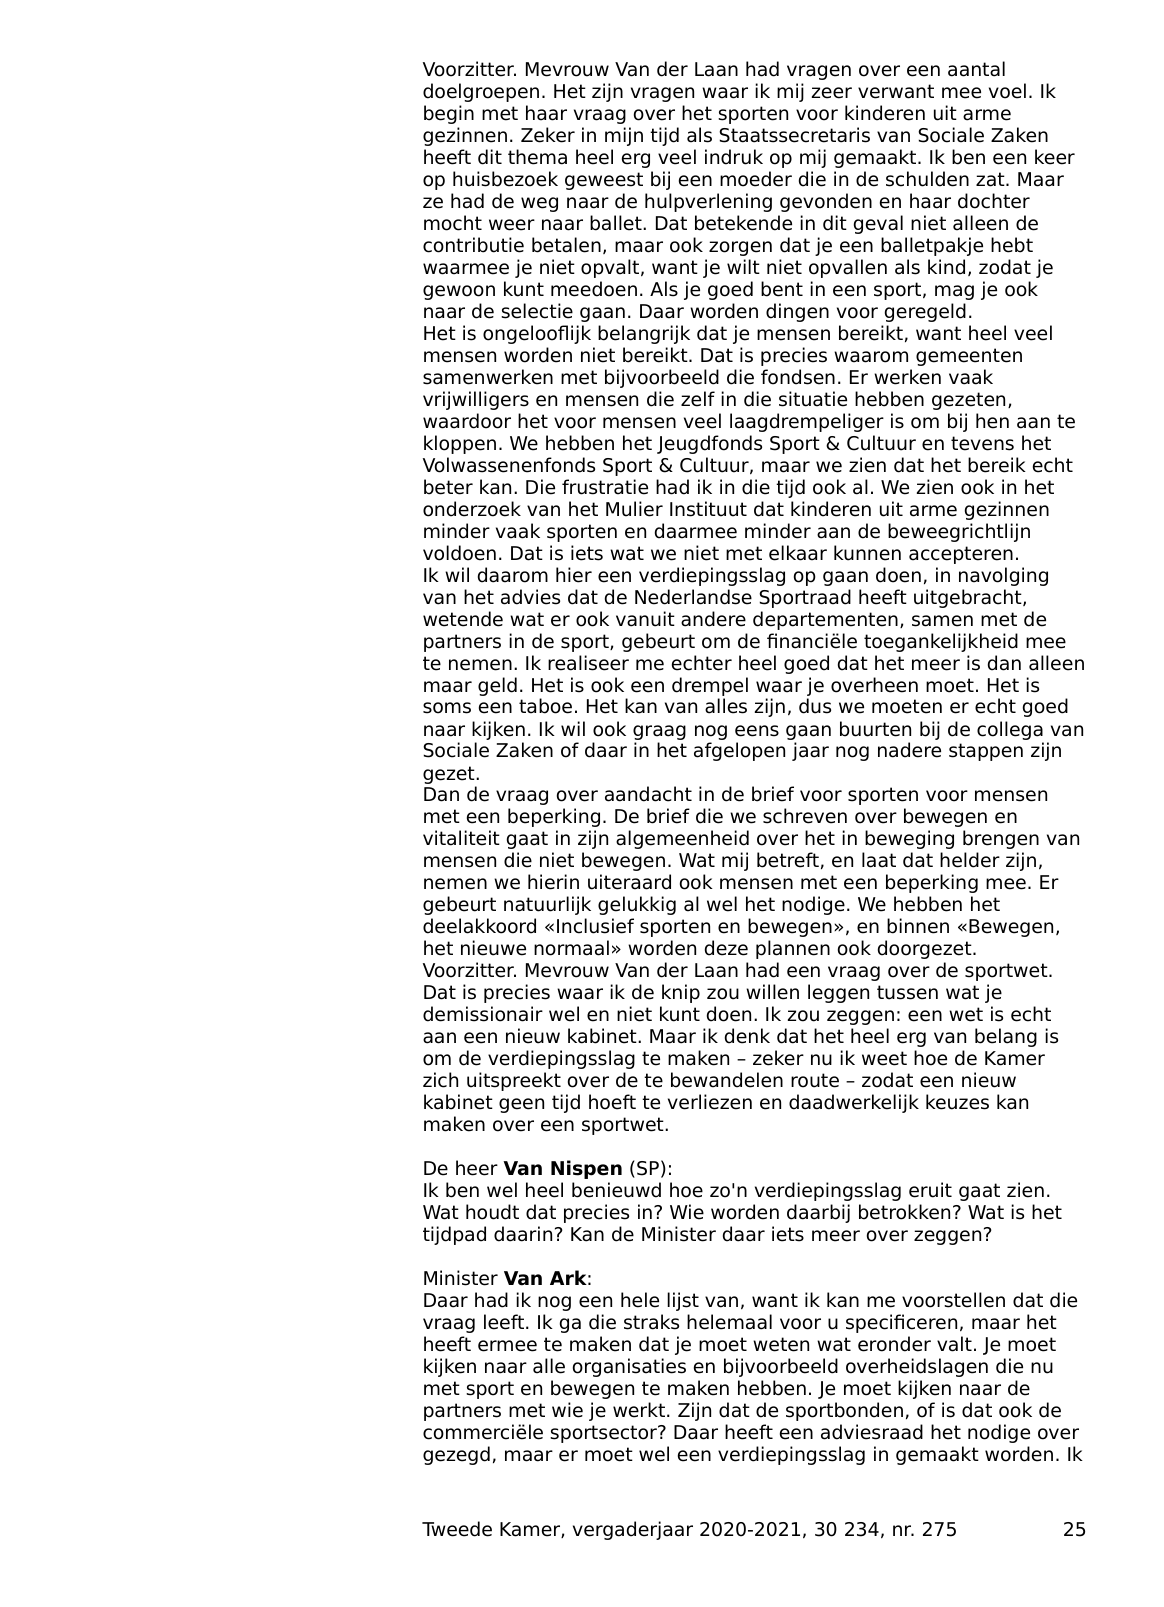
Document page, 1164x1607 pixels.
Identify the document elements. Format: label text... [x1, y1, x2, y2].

text Daar had ik nog een hele lijst van, want ik kan me voorstellen dat die vraag leeft. Ik ga die straks helemaal voor u specificeren, maar het heeft ermee te maken dat je moet weten wat eronder valt. Je moet kijken naar alle organisaties en bijvoorbeeld overheidslagen die nu met sport en bewegen te maken hebben. Je moet kijken naar de partners met wie je werkt. Zijn dat de sportbonden, of is dat ook de commerciële sportsector? Daar heeft een adviesraad het nodige over gezegd, maar er moet wel een verdiepingsslag in gemaakt worden. Ik [422, 1290, 1087, 1466]
text Ik ben wel heel benieuwd hoe zo'n verdiepingsslag eruit gaat zien. Wat houdt dat precies in? Wie worden daarbij betrokken? Wat is het tijdpad daarin? Kan de Minister daar iets meer over zeggen? [422, 1180, 1087, 1246]
text Minister Van Ark: [422, 1268, 1087, 1290]
text Voorzitter. Mevrouw Van der Laan had een vraag over de sportwet. Dat is precies waar ik de knip zou willen leggen tussen wat je demissionair wel en niet kunt doen. Ik zou zeggen: een wet is echt aan een nieuw kabinet. Maar ik denk dat het heel erg van belang is om de verdiepingsslag te maken – zeker nu ik weet hoe de Kamer zich uitspreekt over de te bewandelen route – zodat een nieuw kabinet geen tijd hoeft te verliezen en daadwerkelijk keuzes kan maken over een sportwet. [422, 960, 1087, 1136]
text De heer Van Nispen (SP): [422, 1158, 1087, 1180]
text Het is ongelooflijk belangrijk dat je mensen bereikt, want heel veel mensen worden niet bereikt. Dat is precies waarom gemeenten samenwerken met bijvoorbeeld die fondsen. Er werken vaak vrijwilligers en mensen die zelf in die situatie hebben gezeten, waardoor het voor mensen veel laagdrempeliger is om bij hen aan te kloppen. We hebben het Jeugdfonds Sport & Cultuur en tevens het Volwassenenfonds Sport & Cultuur, maar we zien dat het bereik echt beter kan. Die frustratie had ik in die tijd ook al. We zien ook in het onderzoek van het Mulier Instituut dat kinderen uit arme gezinnen minder vaak sporten en daarmee minder aan de beweegrichtlijn voldoen. Dat is iets wat we niet met elkaar kunnen accepteren. [422, 323, 1087, 564]
text Ik wil daarom hier een verdiepingsslag op gaan doen, in navolging van het advies dat de Nederlandse Sportraad heeft uitgebracht, wetende wat er ook vanuit andere departementen, samen met de partners in de sport, gebeurt om de financiële toegankelijkheid mee te nemen. Ik realiseer me echter heel goed dat het meer is dan alleen maar geld. Het is ook een drempel waar je overheen moet. Het is soms een taboe. Het kan van alles zijn, dus we moeten er echt goed naar kijken. Ik wil ook graag nog eens gaan buurten bij de collega van Sociale Zaken of daar in het afgelopen jaar nog nadere stappen zijn gezet. [422, 564, 1087, 784]
text Dan de vraag over aandacht in de brief voor sporten voor mensen met een beperking. De brief die we schreven over bewegen en vitaliteit gaat in zijn algemeenheid over het in beweging brengen van mensen die niet bewegen. Wat mij betreft, en laat dat helder zijn, nemen we hierin uiteraard ook mensen met een beperking mee. Er gebeurt natuurlijk gelukkig al wel het nodige. We hebben het deelakkoord «Inclusief sporten en bewegen», en binnen «Bewegen, het nieuwe normaal» worden deze plannen ook doorgezet. [422, 784, 1087, 960]
text Voorzitter. Mevrouw Van der Laan had vragen over een aantal doelgroepen. Het zijn vragen waar ik mij zeer verwant mee voel. Ik begin met haar vraag over het sporten voor kinderen uit arme gezinnen. Zeker in mijn tijd als Staatssecretaris van Sociale Zaken heeft dit thema heel erg veel indruk op mij gemaakt. Ik ben een keer op huisbezoek geweest bij een moeder die in de schulden zat. Maar ze had de weg naar de hulpverlening gevonden en haar dochter mocht weer naar ballet. Dat betekende in dit geval niet alleen de contributie betalen, maar ook zorgen dat je een balletpakje hebt waarmee je niet opvalt, want je wilt niet opvallen als kind, zodat je gewoon kunt meedoen. Als je goed bent in een sport, mag je ook naar de selectie gaan. Daar worden dingen voor geregeld. [422, 59, 1087, 323]
